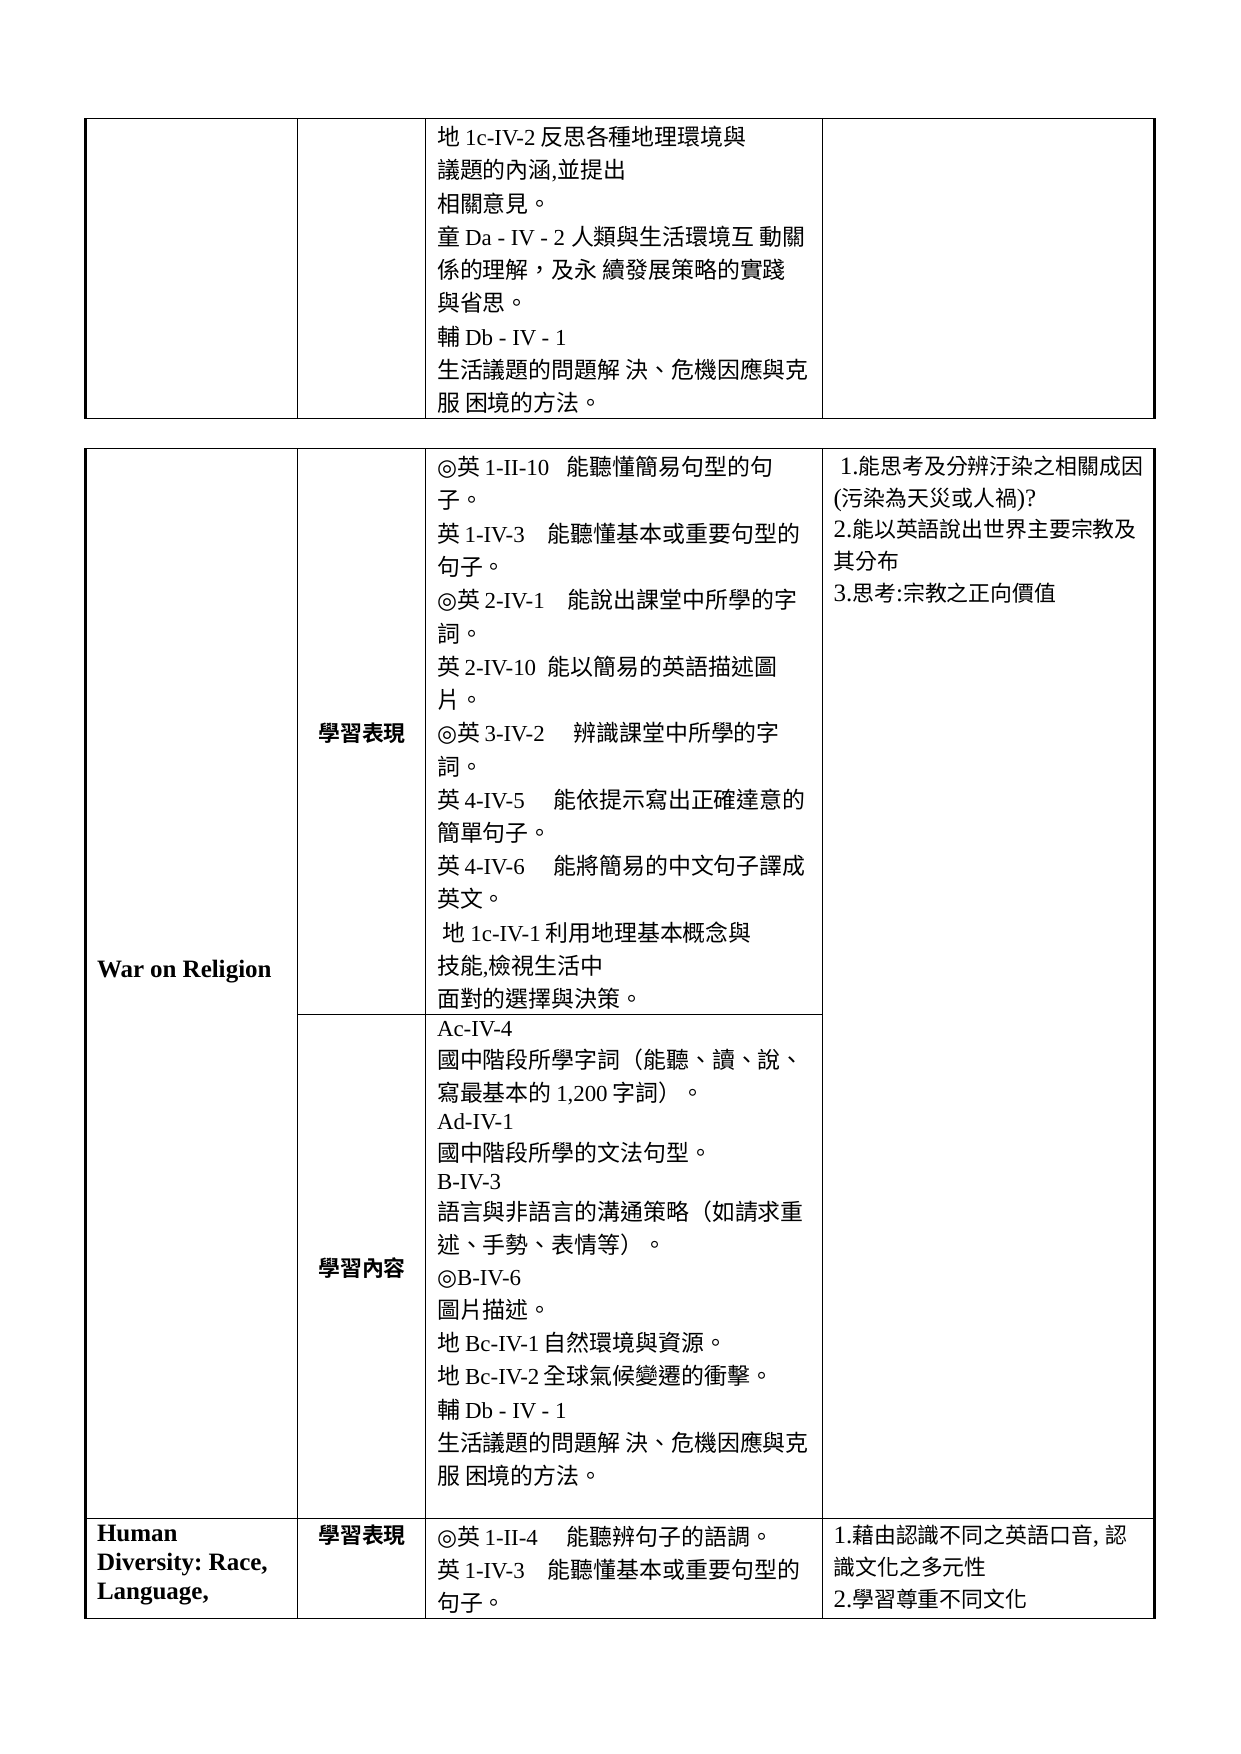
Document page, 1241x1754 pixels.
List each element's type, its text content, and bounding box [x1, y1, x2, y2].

table_cell 地 1c-IV-2反思各種地理環境與 議題的內涵,並提出 相關意見。 童 Da - IV - 2 人類與生活環境互 動關係的理解，及永 續發展策略的實踐 與省思。 輔 Db - IV - 1 生活議題的問題解 決、危機因應與克服 困境的方法。 [426, 119, 822, 418]
table_cell 學習內容 [298, 1015, 425, 1517]
table_cell Human Diversity: Race, Language, [87, 1519, 297, 1618]
table_cell [298, 119, 425, 418]
table_cell Ac-IV-4 國中階段所學字詞（能聽、讀、說、寫最基本的1,200字詞）。 Ad-IV-1 國中階段所學的文法句型。 B-IV-3 語言與非語言的溝通策略（如請求重述、手勢、表情等）。 ◎B-IV-6 圖片描述。 地 Bc-IV-1自然環境與資源。 地 Bc-IV-2全球氣候變遷的衝擊。 輔 Db - IV - 1 生活議題的問題解 決、危機因應與克服 困境的方法。 [426, 1015, 822, 1517]
table_header War on Religion [87, 449, 297, 1517]
table_cell ◎英1-II-4 能聽辨句子的語調。 英1-IV-3 能聽懂基本或重要句型的句子。 [426, 1519, 822, 1618]
table_header 1.能思考及分辨汙染之相關成因(污染為天災或人禍)? 2.能以英語說出世界主要宗教及其分布 3.思考:宗教之正向價值 [823, 449, 1153, 1517]
table_header ◎英1-II-10 能聽懂簡易句型的句子。 英1-IV-3 能聽懂基本或重要句型的句子。 ◎英2-IV-1 能說出課堂中所學的字詞。 英2-IV-10 能以簡易的英語描述圖片。 ◎英3-IV-2 辨識課堂中所學的字詞。 英4-IV-5 能依提示寫出正確達意的簡單句子。 英4-IV-6 能將簡易的中文句子譯成英文。 地1c-IV-1利用地理基本概念與 技能,檢視生活中 面對的選擇與決策。 [426, 449, 822, 1014]
table_cell 1.藉由認識不同之英語口音, 認識文化之多元性 2.學習尊重不同文化 [823, 1519, 1153, 1618]
table_header 學習表現 [298, 449, 425, 1014]
table_cell 學習表現 [298, 1519, 425, 1618]
